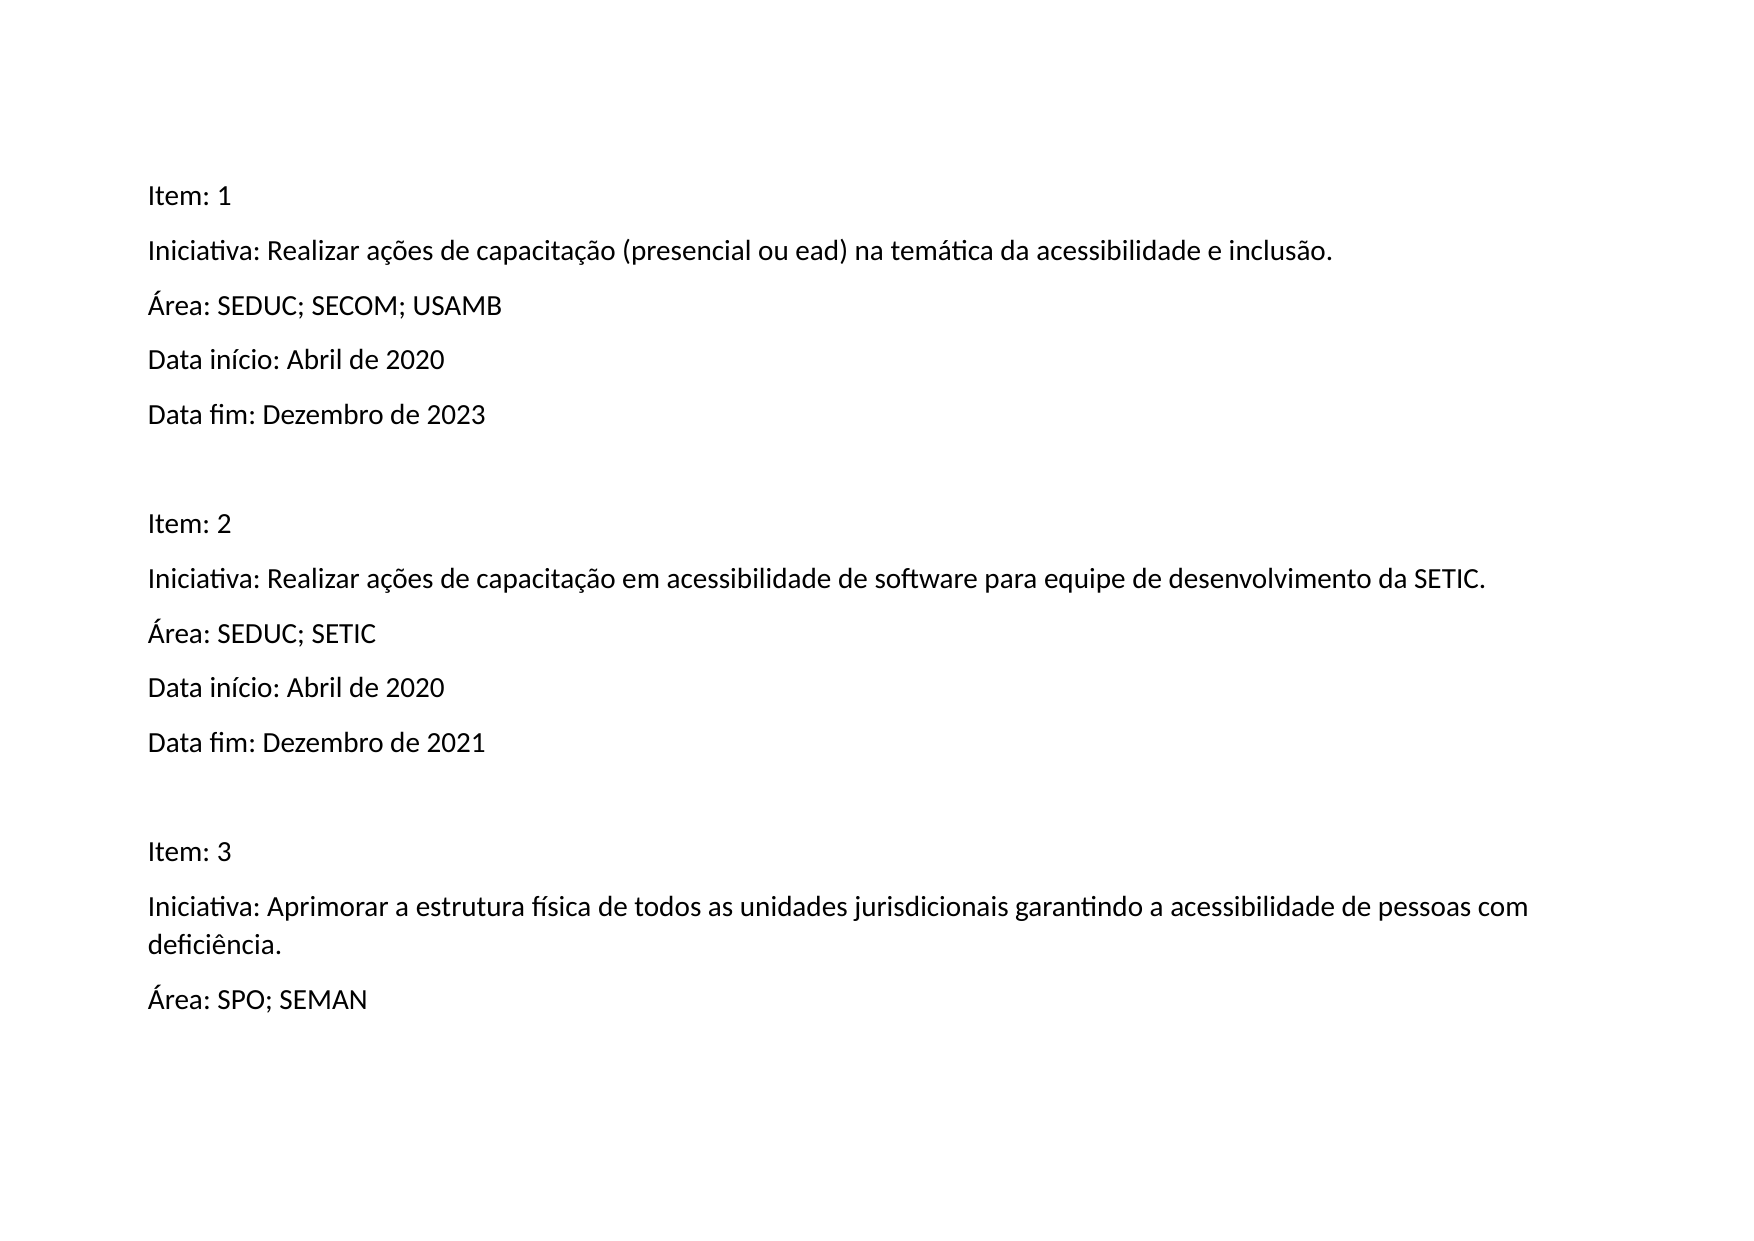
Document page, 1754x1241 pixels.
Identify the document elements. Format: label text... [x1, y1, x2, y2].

text Área: SEDUC; SECOM; USAMB [148, 287, 1606, 322]
text Iniciativa: Realizar ações de capacitação (presencial ou ead) na temática da acessibilidade e inclusão. [148, 232, 1606, 267]
text Item: 3 [148, 833, 1606, 869]
text Data fim: Dezembro de 2023 [148, 396, 1606, 432]
text Iniciativa: Aprimorar a estrutura física de todos as unidades jurisdicionais garantindo a acessibilidade de pessoas com deficiência. [148, 888, 1606, 962]
text Área: SPO; SEMAN [148, 981, 1606, 1016]
text Data início: Abril de 2020 [148, 341, 1606, 377]
text Data início: Abril de 2020 [148, 669, 1606, 705]
text Iniciativa: Realizar ações de capacitação em acessibilidade de software para equipe de desenvolvimento da SETIC. [148, 560, 1606, 596]
text Data fim: Dezembro de 2021 [148, 724, 1606, 760]
text Item: 2 [148, 505, 1606, 541]
text Área: SEDUC; SETIC [148, 615, 1606, 650]
text Item: 1 [148, 177, 1606, 213]
